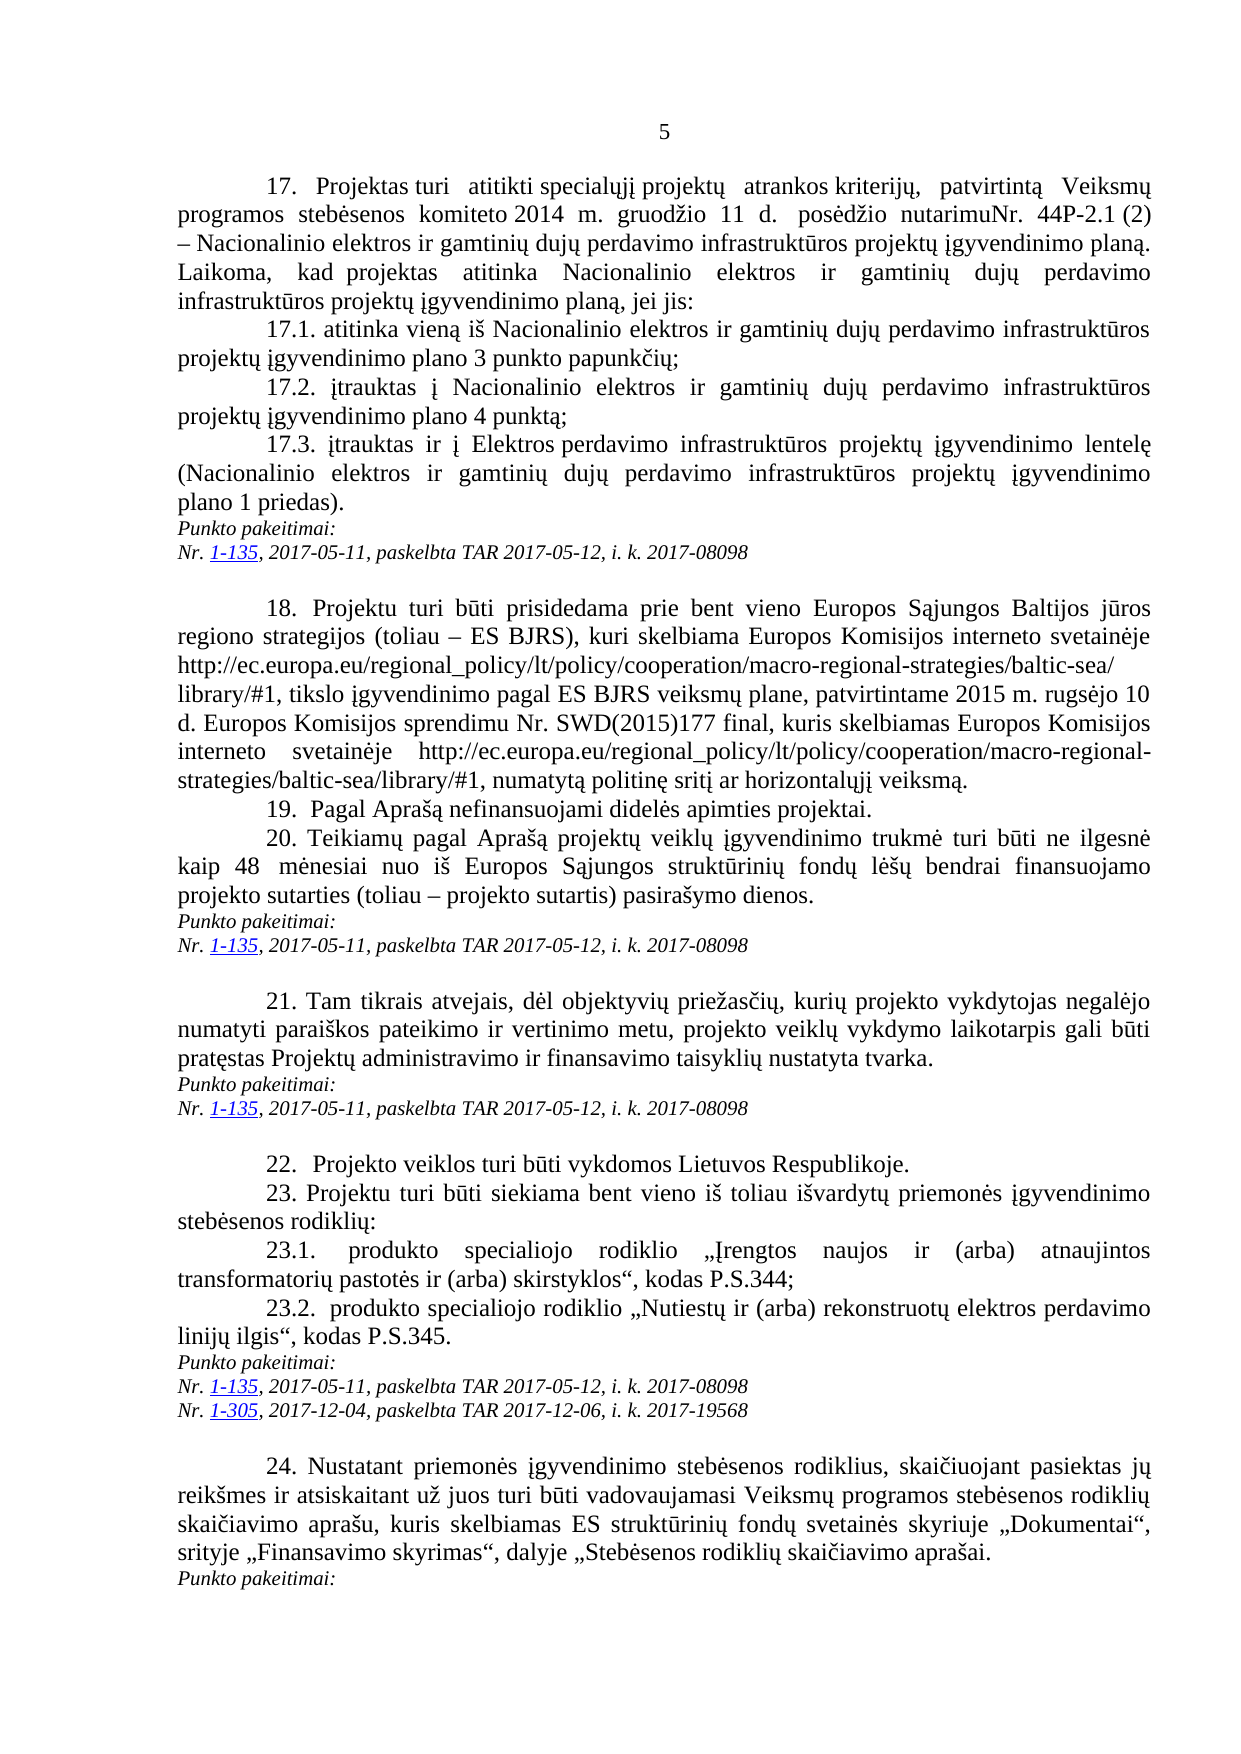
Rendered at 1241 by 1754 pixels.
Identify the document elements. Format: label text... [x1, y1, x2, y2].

text 19. Pagal Aprašą nefinansuojami didelės apimties projektai. [177, 794, 1152, 823]
text Punkto pakeitimai: [177, 516, 1152, 540]
text 24. Nustatant priemonės įgyvendinimo stebėsenos rodiklius, skaičiuojant pasiektas jų reikšmes ir atsiskaitant už juos turi būti vadovaujamasi Veiksmų programos stebėsenos rodiklių skaičiavimo aprašu, kuris skelbiamas ES struktūrinių fondų svetainės skyriuje „Dokumentai“, srityje „Finansavimo skyrimas“, dalyje „Stebėsenos rodiklių skaičiavimo aprašai. [177, 1451, 1152, 1566]
text 17. Projektas turi atitikti specialųjį projektų atrankos kriterijų, patvirtintą Veiksmų programos stebėsenos komiteto 2014 m. gruodžio 11 d. posėdžio nutarimuNr. 44P-2.1 (2) – Nacionalinio elektros ir gamtinių dujų perdavimo infrastruktūros projektų įgyvendinimo planą. Laikoma, kad projektas atitinka Nacionalinio elektros ir gamtinių dujų perdavimo infrastruktūros projektų įgyvendinimo planą, jei jis: [177, 171, 1152, 314]
text Punkto pakeitimai: [177, 1350, 1152, 1374]
text 20. Teikiamų pagal Aprašą projektų veiklų įgyvendinimo trukmė turi būti ne ilgesnė kaip 48 mėnesiai nuo iš Europos Sąjungos struktūrinių fondų lėšų bendrai finansuojamo projekto sutarties (toliau – projekto sutartis) pasirašymo dienos. [177, 823, 1152, 909]
text Nr. 1-135, 2017-05-11, paskelbta TAR 2017-05-12, i. k. 2017-08098 [177, 933, 1152, 957]
text Punkto pakeitimai: [177, 1072, 1152, 1096]
text 17.3. įtrauktas ir į Elektros perdavimo infrastruktūros projektų įgyvendinimo lentelę (Nacionalinio elektros ir gamtinių dujų perdavimo infrastruktūros projektų įgyvendinimo plano 1 priedas). [177, 429, 1152, 516]
text Punkto pakeitimai: [177, 1566, 1152, 1590]
text Nr. 1-135, 2017-05-11, paskelbta TAR 2017-05-12, i. k. 2017-08098 [177, 540, 1152, 564]
text Punkto pakeitimai: [177, 909, 1152, 933]
text Nr. 1-135, 2017-05-11, paskelbta TAR 2017-05-12, i. k. 2017-08098 [177, 1374, 1152, 1398]
text 17.1. atitinka vieną iš Nacionalinio elektros ir gamtinių dujų perdavimo infrastruktūros projektų įgyvendinimo plano 3 punkto papunkčių; [177, 314, 1152, 372]
text 21. Tam tikrais atvejais, dėl objektyvių priežasčių, kurių projekto vykdytojas negalėjo numatyti paraiškos pateikimo ir vertinimo metu, projekto veiklų vykdymo laikotarpis gali būti pratęstas Projektų administravimo ir finansavimo taisyklių nustatyta tvarka. [177, 986, 1152, 1072]
text 23. Projektu turi būti siekiama bent vieno iš toliau išvardytų priemonės įgyvendinimo stebėsenos rodiklių: [177, 1178, 1152, 1235]
text 17.2. įtrauktas į Nacionalinio elektros ir gamtinių dujų perdavimo infrastruktūros projektų įgyvendinimo plano 4 punktą; [177, 372, 1152, 429]
text 23.1. produkto specialiojo rodiklio „Įrengtos naujos ir (arba) atnaujintos transformatorių pastotės ir (arba) skirstyklos“, kodas P.S.344; [177, 1235, 1152, 1293]
text Nr. 1-135, 2017-05-11, paskelbta TAR 2017-05-12, i. k. 2017-08098 [177, 1096, 1152, 1120]
text 23.2. produkto specialiojo rodiklio „Nutiestų ir (arba) rekonstruotų elektros perdavimo linijų ilgis“, kodas P.S.345. [177, 1293, 1152, 1350]
text 18. Projektu turi būti prisidedama prie bent vieno Europos Sąjungos Baltijos jūros regiono strategijos (toliau – ES BJRS), kuri skelbiama Europos Komisijos interneto svetainėje http://ec.europa.eu/regional_policy/lt/policy/cooperation/macro-regional-strategies/baltic-sea/library/#1, tikslo įgyvendinimo pagal ES BJRS veiksmų plane, patvirtintame 2015 m. rugsėjo 10 d. Europos Komisijos sprendimu Nr. SWD(2015)177 final, kuris skelbiamas Europos Komisijos interneto svetainėje http://ec.europa.eu/regional_policy/lt/policy/cooperation/macro-regional-strategies/baltic-sea/library/#1, numatytą politinę sritį ar horizontalųjį veiksmą. [177, 593, 1152, 794]
text Nr. 1-305, 2017-12-04, paskelbta TAR 2017-12-06, i. k. 2017-19568 [177, 1398, 1152, 1422]
text 22. Projekto veiklos turi būti vykdomos Lietuvos Respublikoje. [177, 1149, 1152, 1178]
